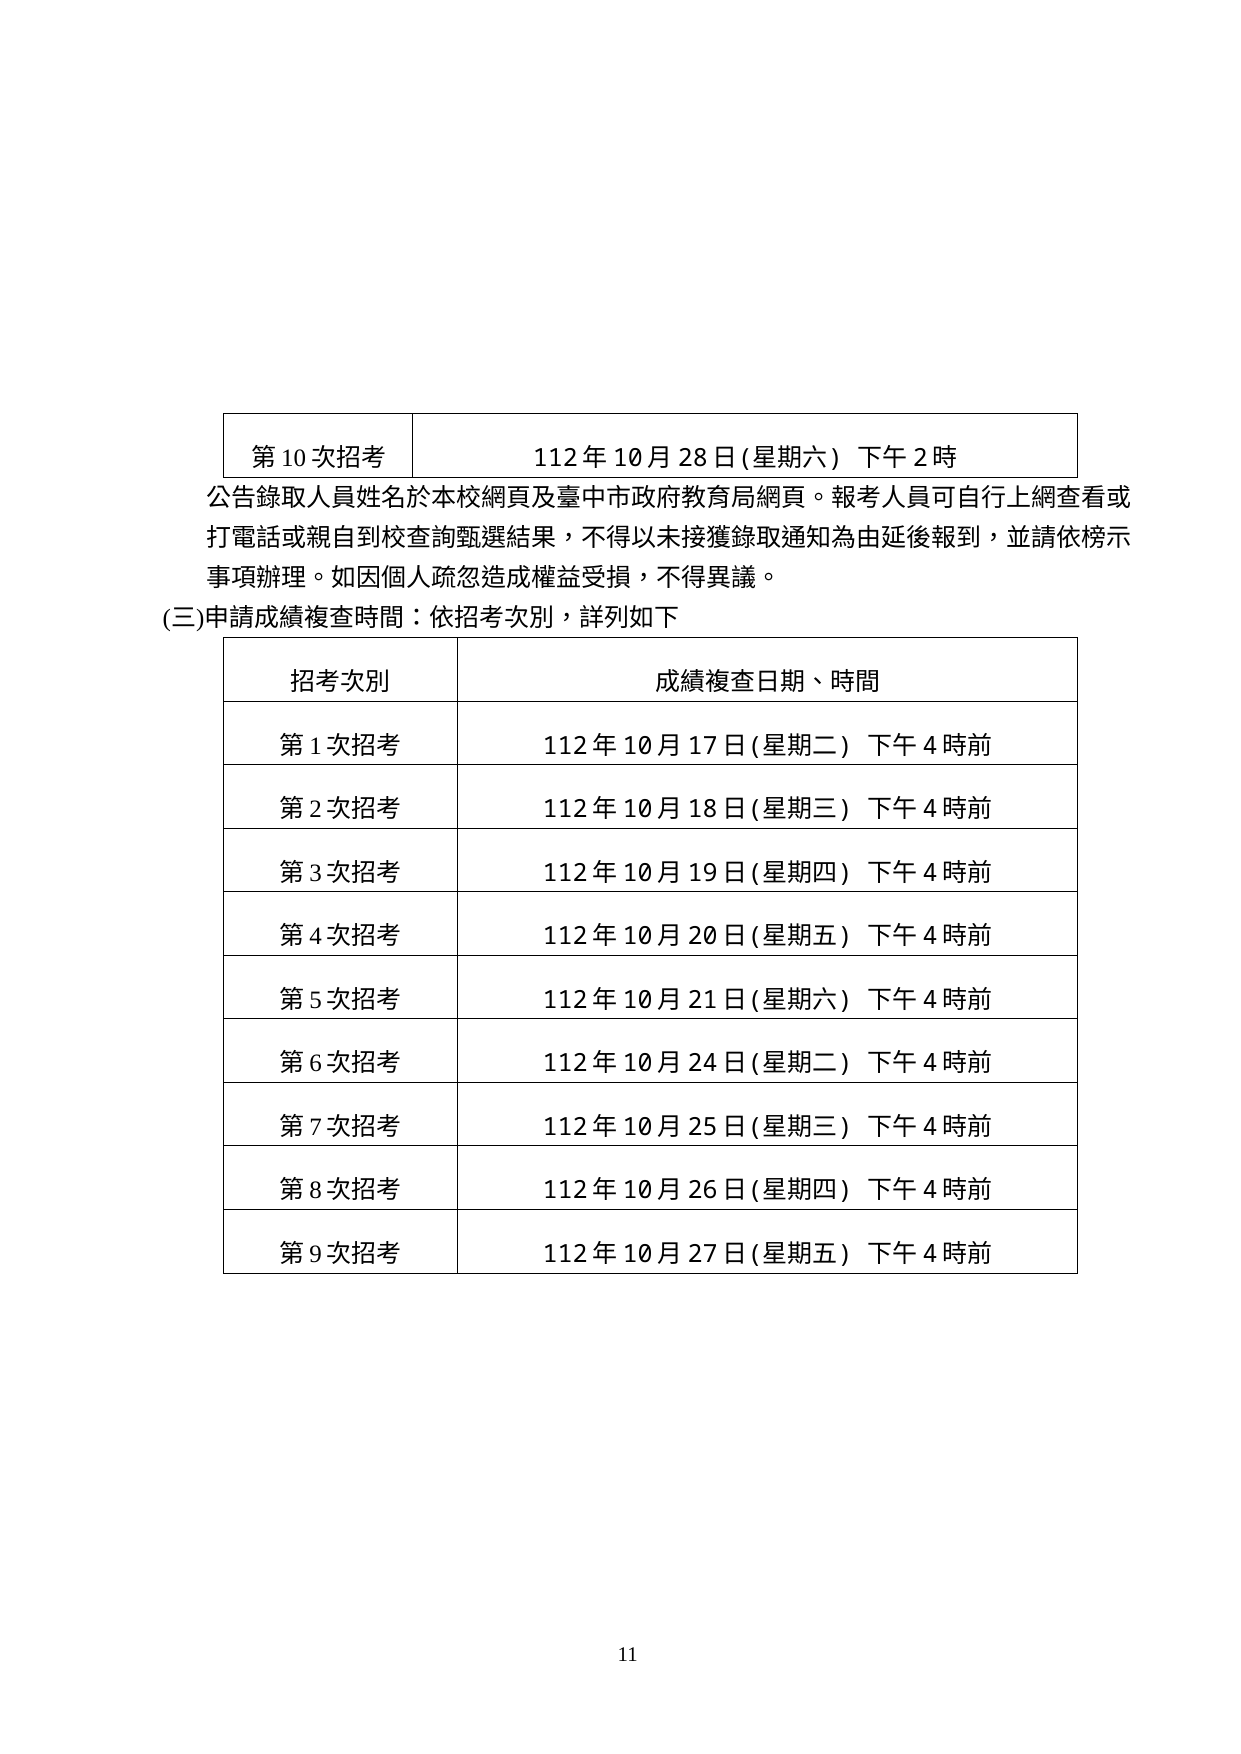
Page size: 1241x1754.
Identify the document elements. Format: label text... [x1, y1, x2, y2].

table_header 成績複查日期、時間 [458, 638, 1077, 701]
table_cell 112年10月27日(星期五) 下午4時前 [458, 1210, 1077, 1272]
table_cell 第2次招考 [224, 765, 457, 828]
table_cell 112年10月21日(星期六) 下午4時前 [458, 956, 1077, 1018]
table_cell 第1次招考 [224, 702, 457, 764]
text (三)申請成績複查時間：依招考次別，詳列如下 [162, 597, 1137, 633]
table_cell 第6次招考 [224, 1019, 457, 1082]
table_cell 112年10月28日(星期六) 下午2時 [413, 414, 1077, 477]
table_cell 112年10月17日(星期二) 下午4時前 [458, 702, 1077, 764]
table_cell 112年10月19日(星期四) 下午4時前 [458, 829, 1077, 891]
table_cell 第9次招考 [224, 1210, 457, 1272]
table_cell 第5次招考 [224, 956, 457, 1018]
table_cell 112年10月26日(星期四) 下午4時前 [458, 1146, 1077, 1209]
table_cell 112年10月20日(星期五) 下午4時前 [458, 892, 1077, 955]
table_header 招考次別 [224, 638, 457, 701]
table_cell 112年10月18日(星期三) 下午4時前 [458, 765, 1077, 828]
table_cell 第7次招考 [224, 1083, 457, 1145]
table_cell 第10次招考 [224, 414, 412, 477]
table_cell 112年10月24日(星期二) 下午4時前 [458, 1019, 1077, 1082]
table_cell 第8次招考 [224, 1146, 457, 1209]
table_cell 112年10月25日(星期三) 下午4時前 [458, 1083, 1077, 1145]
table_cell 第4次招考 [224, 892, 457, 955]
table_cell 第3次招考 [224, 829, 457, 891]
text 公告錄取人員姓名於本校網頁及臺中市政府教育局網頁。報考人員可自行上網查看或打電話或親自到校查詢甄選結果，不得以未接獲錄取通知為由延後報到，並請依榜示事項辦理。如因個人疏忽造成權益受損，不得異議。 [207, 478, 1137, 594]
